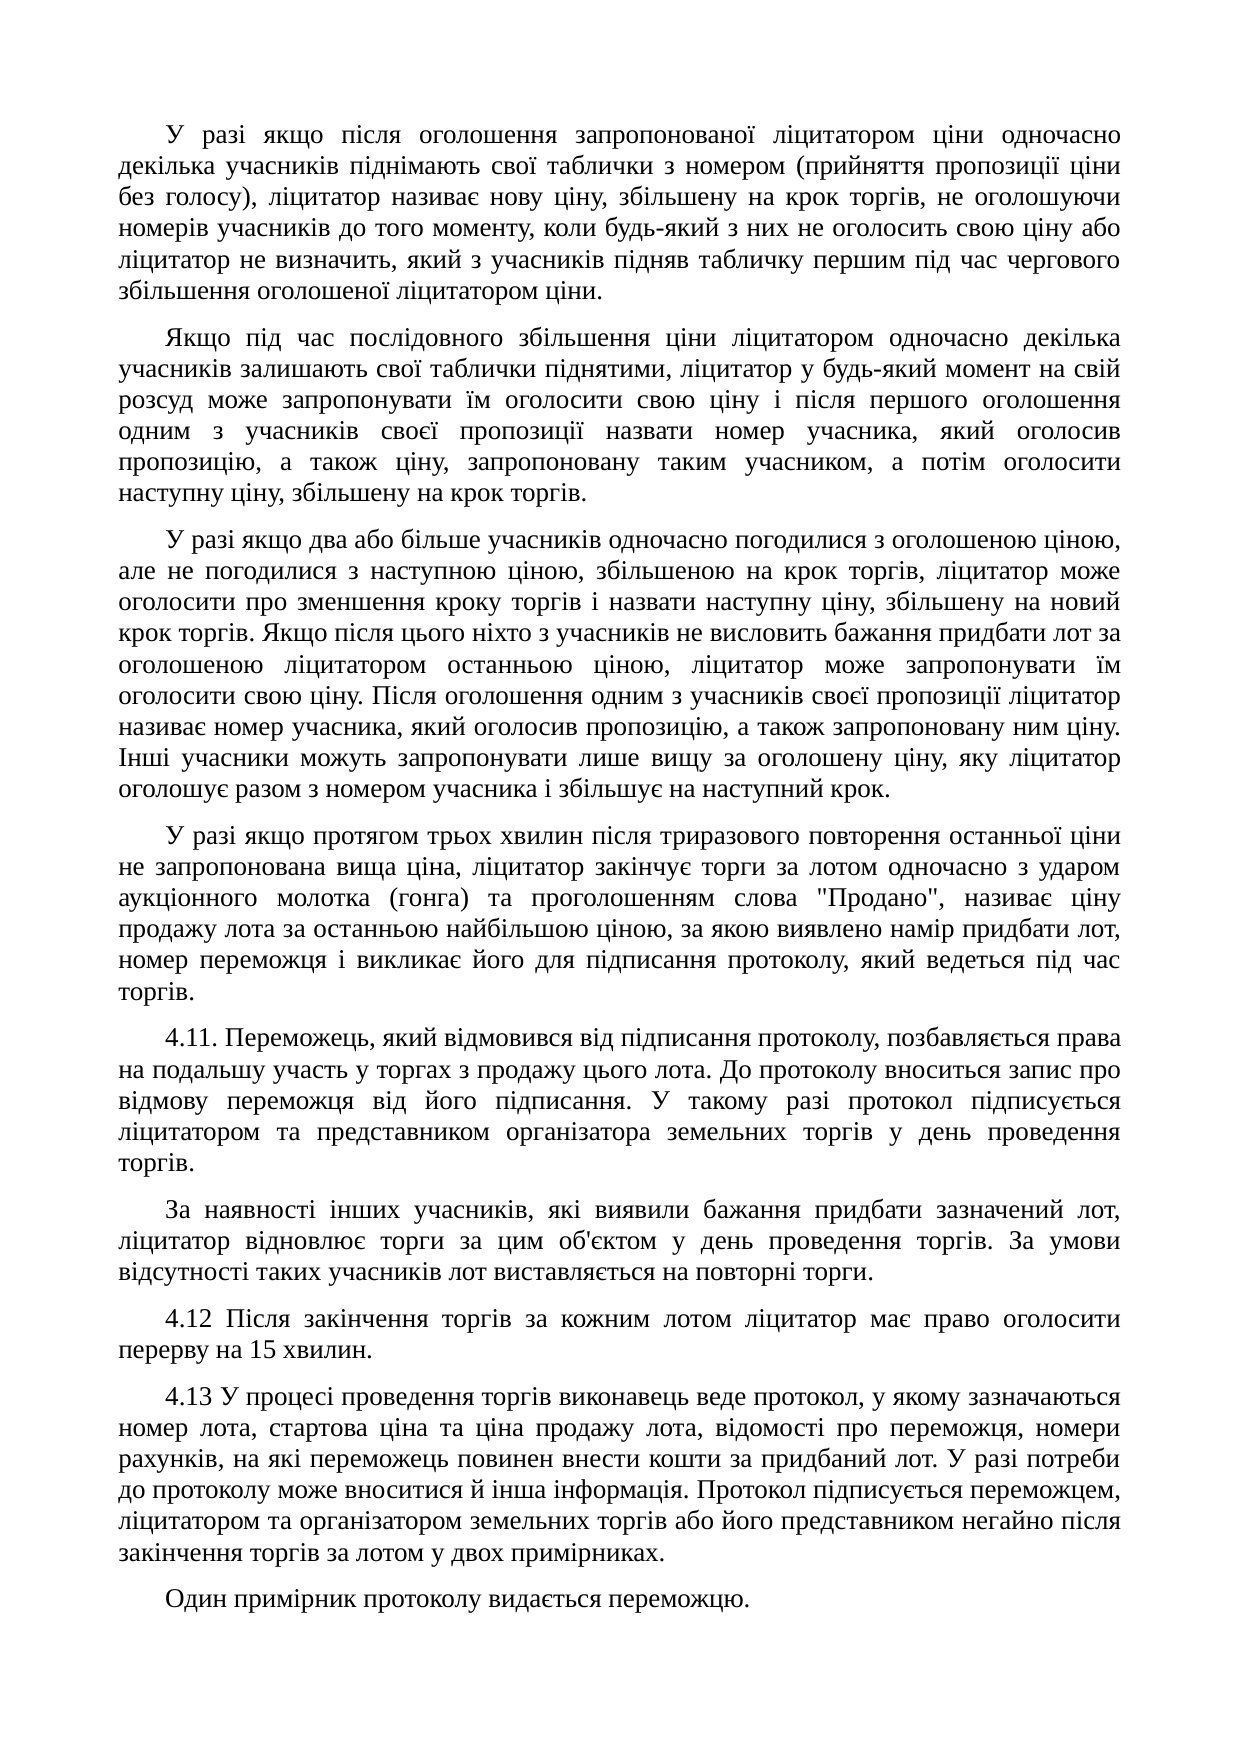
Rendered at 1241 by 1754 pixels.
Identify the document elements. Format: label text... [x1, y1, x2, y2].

text У разі якщо після оголошення запропонованої ліцитатором ціни одночасно декілька учасників піднімають свої таблички з номером (прийняття пропозиції ціни без голосу), ліцитатор називає нову ціну, збільшену на крок торгів, не оголошуючи номерів учасників до того моменту, коли будь-який з них не оголосить свою ціну або ліцитатор не визначить, який з учасників підняв табличку першим під час чергового збільшення оголошеної ліцитатором ціни. [118, 118, 1122, 305]
text У разі якщо два або більше учасників одночасно погодилися з оголошеною ціною, але не погодилися з наступною ціною, збільшеною на крок торгів, ліцитатор може оголосити про зменшення кроку торгів і назвати наступну ціну, збільшену на новий крок торгів. Якщо після цього ніхто з учасників не висловить бажання придбати лот за оголошеною ліцитатором останньою ціною, ліцитатор може запропонувати їм оголосити свою ціну. Після оголошення одним з учасників своєї пропозиції ліцитатор називає номер учасника, який оголосив пропозицію, а також запропоновану ним ціну. Інші учасники можуть запропонувати лише вищу за оголошену ціну, яку ліцитатор оголошує разом з номером учасника і збільшує на наступний крок. [118, 523, 1122, 803]
text 4.12 Після закінчення торгів за кожним лотом ліцитатор має право оголосити перерву на 15 хвилин. [118, 1302, 1122, 1364]
text Один примірник протоколу видається переможцю. [118, 1582, 1122, 1613]
text 4.11. Переможець, який відмовився від підписання протоколу, позбавляється права на подальшу участь у торгах з продажу цього лота. До протоколу вноситься запис про відмову переможця від його підписання. У такому разі протокол підписується ліцитатором та представником організатора земельних торгів у день проведення торгів. [118, 1022, 1122, 1177]
text За наявності інших учасників, які виявили бажання придбати зазначений лот, ліцитатор відновлює торги за цим об'єктом у день проведення торгів. За умови відсутності таких учасників лот виставляється на повторні торги. [118, 1193, 1122, 1286]
text У разі якщо протягом трьох хвилин після триразового повторення останньої ціни не запропонована вища ціна, ліцитатор закінчує торги за лотом одночасно з ударом аукціонного молотка (гонга) та проголошенням слова "Продано", називає ціну продажу лота за останньою найбільшою ціною, за якою виявлено намір придбати лот, номер переможця і викликає його для підписання протоколу, який ведеться під час торгів. [118, 819, 1122, 1006]
text 4.13 У процесі проведення торгів виконавець веде протокол, у якому зазначаються номер лота, стартова ціна та ціна продажу лота, відомості про переможця, номери рахунків, на які переможець повинен внести кошти за придбаний лот. У разі потреби до протоколу може вноситися й інша інформація. Протокол підписується переможцем, ліцитатором та організатором земельних торгів або його представником негайно після закінчення торгів за лотом у двох примірниках. [118, 1380, 1122, 1567]
text Якщо під час послідовного збільшення ціни ліцитатором одночасно декілька учасників залишають свої таблички піднятими, ліцитатор у будь-який момент на свій розсуд може запропонувати їм оголосити свою ціну і після першого оголошення одним з учасників своєї пропозиції назвати номер учасника, який оголосив пропозицію, а також ціну, запропоновану таким учасником, а потім оголосити наступну ціну, збільшену на крок торгів. [118, 321, 1122, 507]
